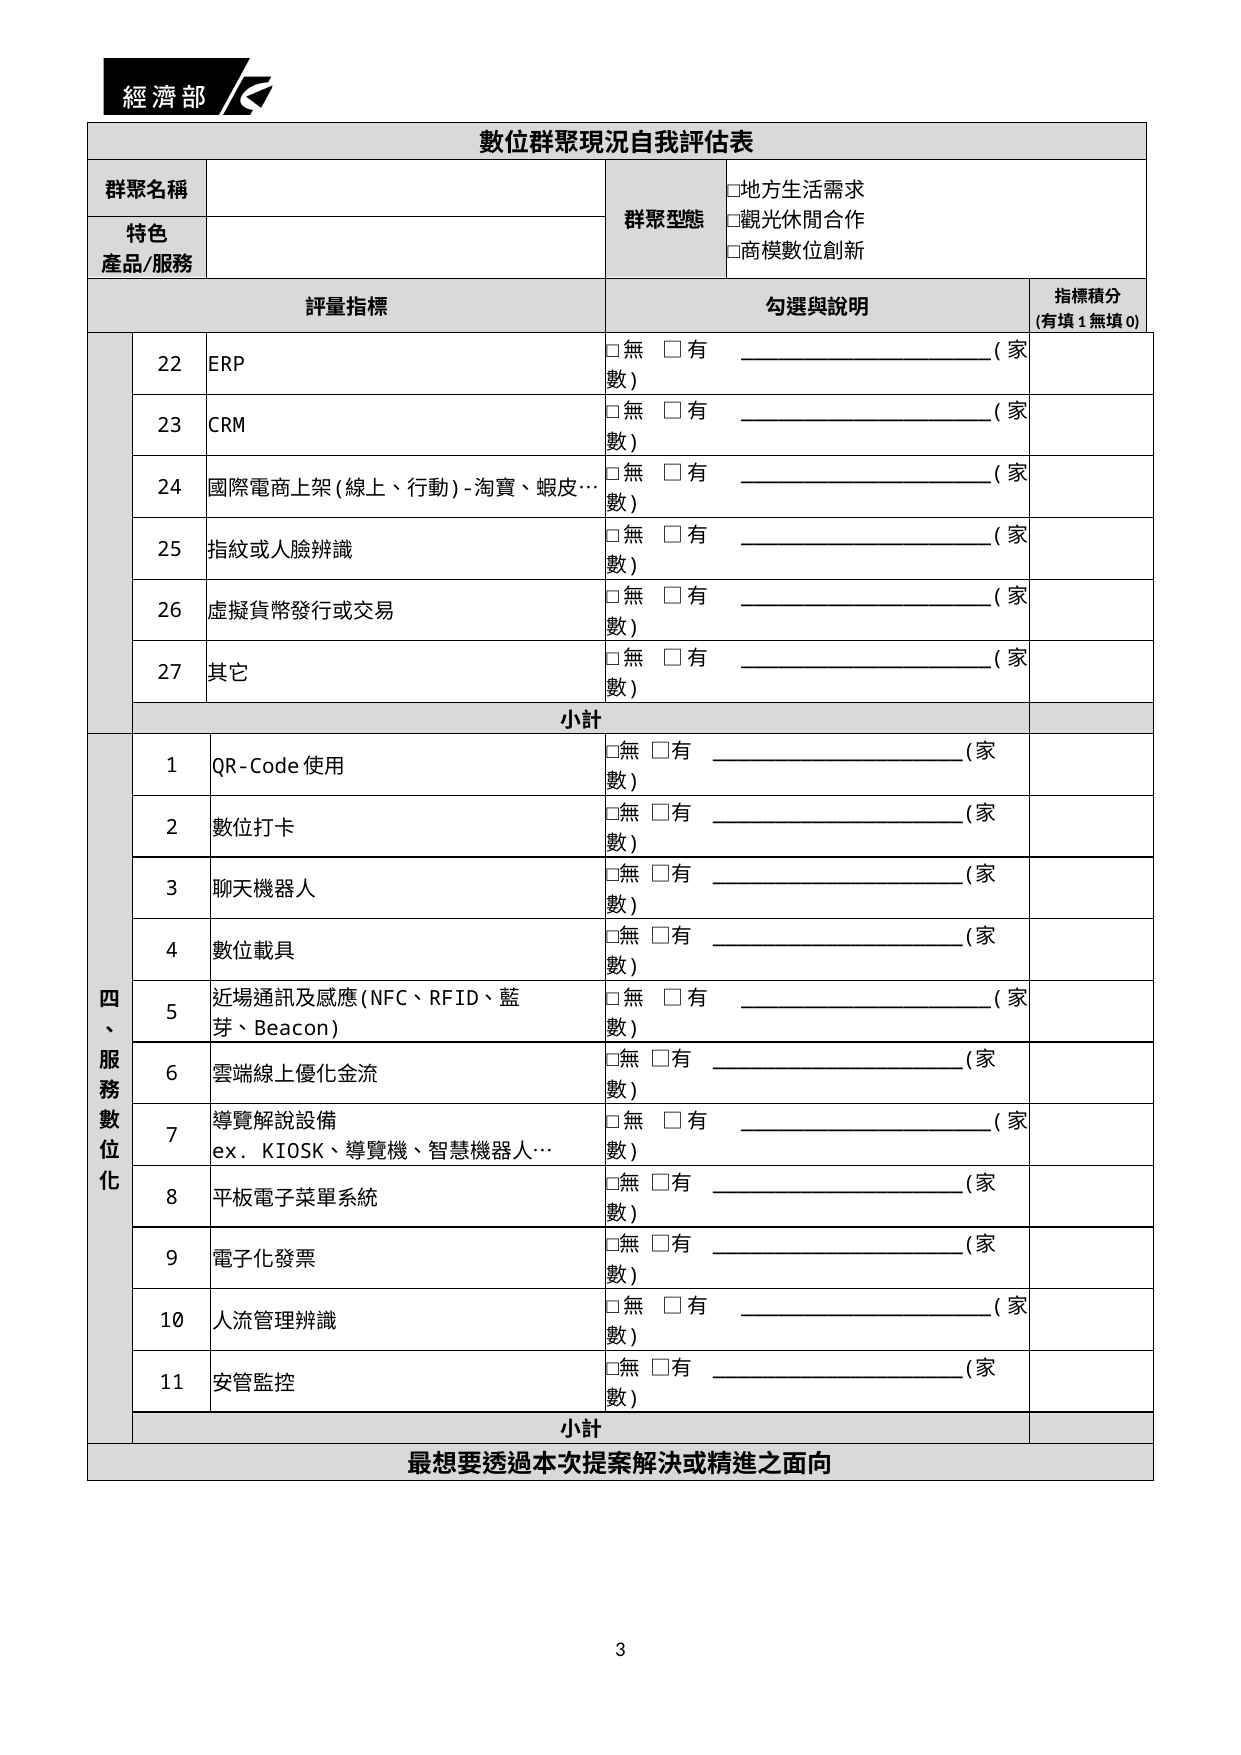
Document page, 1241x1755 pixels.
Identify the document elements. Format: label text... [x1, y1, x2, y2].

table_cell □無 □有 ____________________(家數) [606, 641, 1029, 702]
table_cell 群聚名稱 [88, 160, 206, 216]
table_cell 小計 [133, 703, 1029, 733]
table_cell QR-Code使用 [211, 734, 605, 795]
table_cell 7 [133, 1104, 210, 1165]
table_cell CRM [207, 395, 605, 455]
table_cell [1030, 456, 1153, 517]
table_cell [1030, 333, 1153, 393]
table_cell 平板電子菜單系統 [211, 1166, 605, 1226]
table_cell [1030, 395, 1153, 455]
table_cell [1030, 919, 1153, 980]
table_cell 勾選與說明 [606, 279, 1029, 332]
table_cell [1030, 981, 1153, 1041]
table_cell [1030, 734, 1153, 795]
table_cell 數位打卡 [211, 796, 605, 856]
table_cell 指紋或人臉辨識 [207, 518, 605, 578]
table_cell □無 □有 ____________________(家數) [606, 580, 1029, 640]
table_cell ERP [207, 333, 605, 393]
table_cell 電子化發票 [211, 1228, 605, 1288]
table_cell □無 □有 ____________________(家數) [606, 858, 1029, 918]
table_cell 評量指標 [88, 279, 605, 332]
table_cell [1030, 1043, 1153, 1103]
table_cell 23 [133, 395, 206, 455]
table_cell □無 □有 ____________________(家數) [606, 1043, 1029, 1103]
table_cell 9 [133, 1228, 210, 1288]
table_cell 小計 [133, 1413, 1029, 1443]
table_cell [207, 160, 605, 216]
table_cell 特色 產品/服務 [88, 217, 206, 277]
table_cell 2 [133, 796, 210, 856]
table_header 數位群聚現況自我評估表 [88, 123, 1146, 159]
table_cell 雲端線上優化金流 [211, 1043, 605, 1103]
table_cell 27 [133, 641, 206, 702]
table_cell 5 [133, 981, 210, 1041]
table_cell 22 [133, 333, 206, 393]
table_cell □無 □有 ____________________(家數) [606, 456, 1029, 517]
table_cell 24 [133, 456, 206, 517]
table_cell [1030, 796, 1153, 856]
table_cell 群聚型態 [606, 160, 726, 277]
table_cell □無 □有 ____________________(家數) [606, 518, 1029, 578]
table_cell 最想要透過本次提案解決或精進之面向 [88, 1444, 1153, 1480]
table_cell [1030, 1104, 1153, 1165]
table_cell 人流管理辨識 [211, 1289, 605, 1350]
table_cell 數位載具 [211, 919, 605, 980]
table_cell □無 □有 ____________________(家數) [606, 1289, 1029, 1350]
table_cell 導覽解說設備 ex. KIOSK、導覽機、智慧機器人… [211, 1104, 605, 1165]
table_cell [1147, 159, 1153, 216]
table_cell 25 [133, 518, 206, 578]
table_cell [1147, 216, 1153, 277]
table_cell [1030, 1289, 1153, 1350]
table_cell [1030, 518, 1153, 578]
table_cell [1030, 703, 1153, 733]
table_cell 4 [133, 919, 210, 980]
table_cell 國際電商上架(線上、行動)-淘寶、蝦皮… [207, 456, 605, 517]
table_cell 11 [133, 1351, 210, 1411]
table_cell 1 [133, 734, 210, 795]
table_cell [1030, 858, 1153, 918]
table_cell [1147, 278, 1153, 332]
table_cell 聊天機器人 [211, 858, 605, 918]
table_cell 10 [133, 1289, 210, 1350]
table_cell [88, 333, 132, 733]
table_cell □無 □有 ____________________(家數) [606, 1166, 1029, 1226]
table_cell [1030, 1228, 1153, 1288]
table_cell □地方生活需求 □觀光休閒合作 □商模數位創新 [727, 160, 1146, 277]
table_cell 其它 [207, 641, 605, 702]
table_cell □無 □有 ____________________(家數) [606, 734, 1029, 795]
table_cell [1030, 1166, 1153, 1226]
table_cell □無 □有 ____________________(家數) [606, 1351, 1029, 1411]
table_cell □無 □有 ____________________(家數) [606, 981, 1029, 1041]
table_cell □無 □有 ____________________(家數) [606, 333, 1029, 393]
table_cell 3 [133, 858, 210, 918]
table_cell 虛擬貨幣發行或交易 [207, 580, 605, 640]
table_cell 四、服務數位化 [88, 734, 132, 1443]
table_cell [207, 217, 605, 277]
table_cell □無 □有 ____________________(家數) [606, 919, 1029, 980]
table_cell 安管監控 [211, 1351, 605, 1411]
table_cell □無 □有 ____________________(家數) [606, 1104, 1029, 1165]
table_cell 8 [133, 1166, 210, 1226]
table_cell □無 □有 ____________________(家數) [606, 395, 1029, 455]
table_cell [1030, 1351, 1153, 1411]
table_cell [1030, 580, 1153, 640]
table_cell □無 □有 ____________________(家數) [606, 1228, 1029, 1288]
table_cell [1030, 1413, 1153, 1443]
table_cell 近場通訊及感應(NFC、RFID、藍芽、Beacon) [211, 981, 605, 1041]
table_header [1147, 122, 1153, 159]
table_cell 26 [133, 580, 206, 640]
table_cell 指標積分 (有填1無填0) [1030, 279, 1146, 332]
table_cell □無 □有 ____________________(家數) [606, 796, 1029, 856]
table_cell [1030, 641, 1153, 702]
table_cell 6 [133, 1043, 210, 1103]
